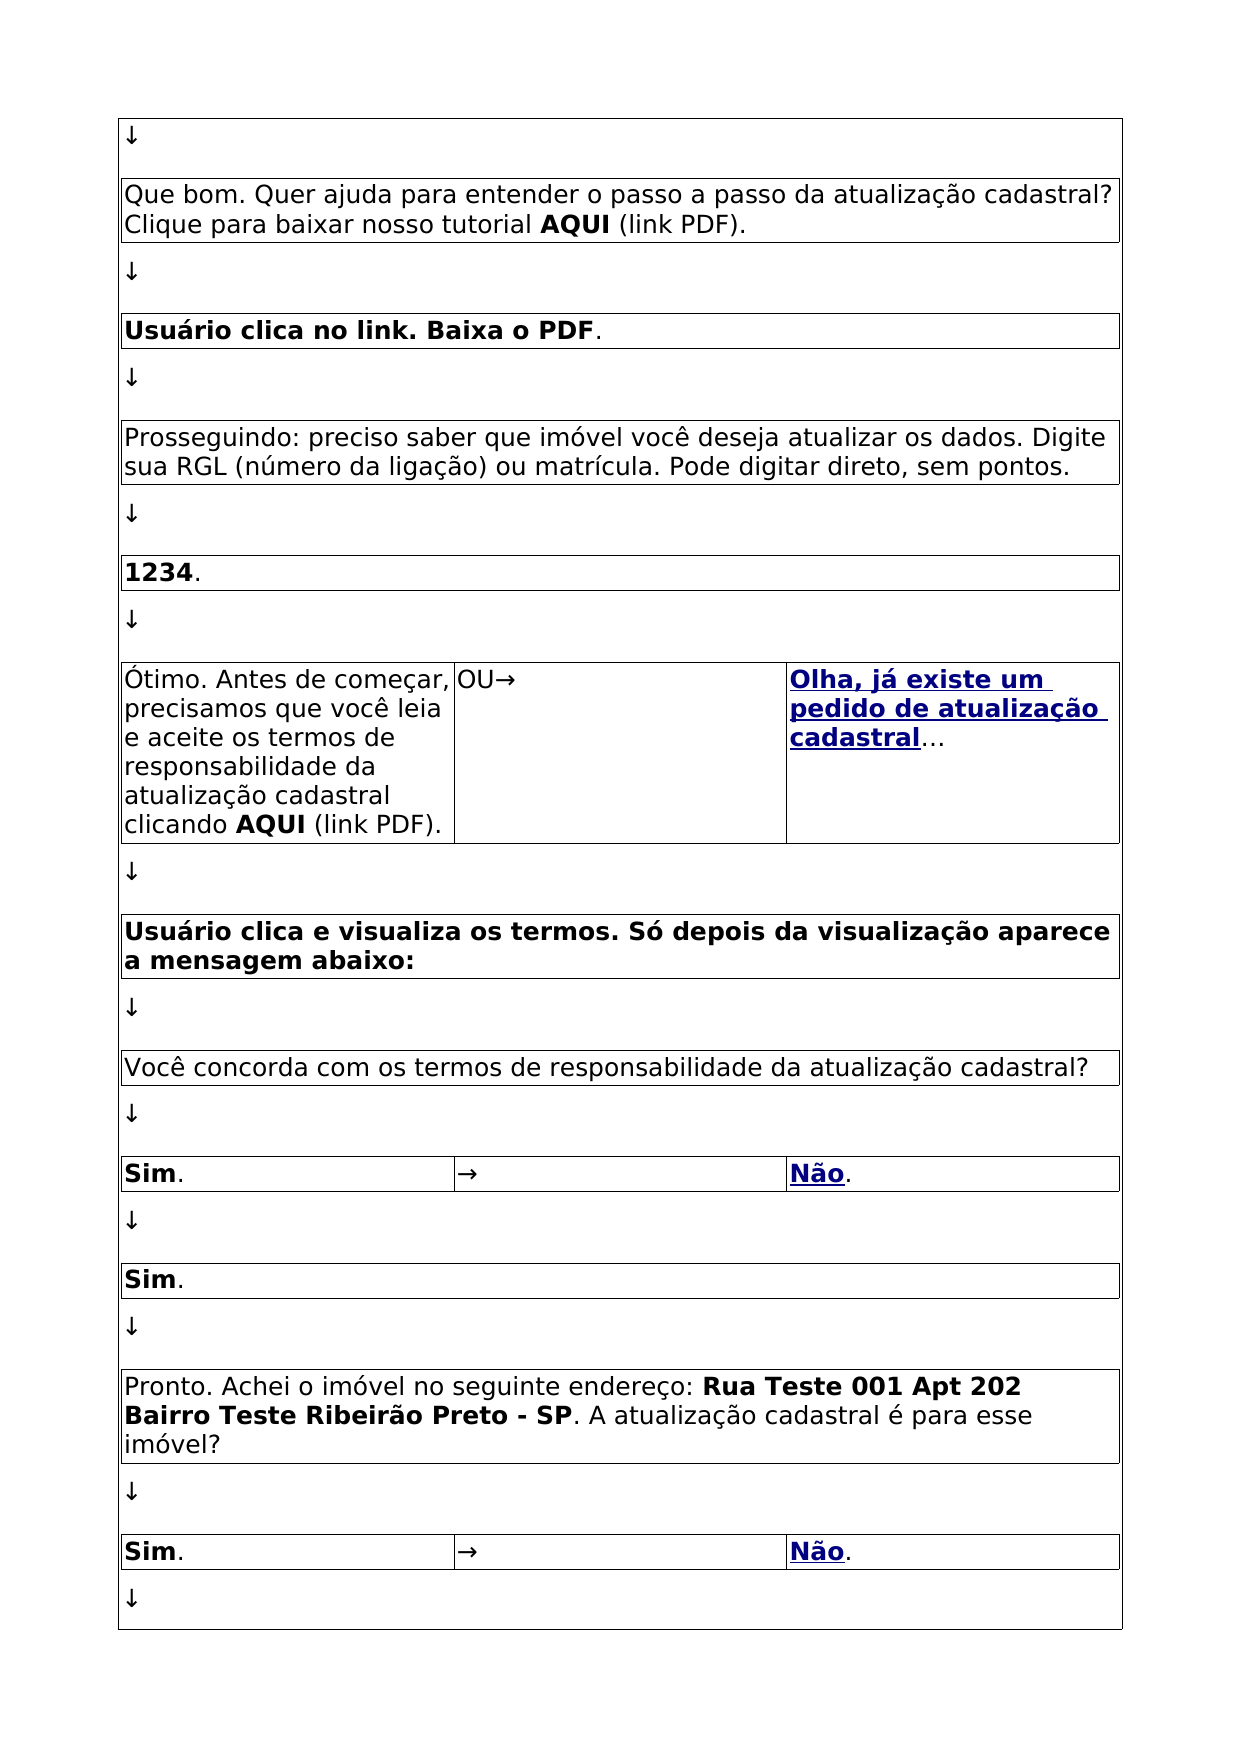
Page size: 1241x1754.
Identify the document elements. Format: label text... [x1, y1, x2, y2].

table_header → [455, 1535, 786, 1569]
table_header Sim. [122, 1157, 454, 1191]
table_header Prosseguindo: preciso saber que imóvel você deseja atualizar os dados. Digite sua RGL (número da ligação) ou matrícula. Pode digitar direto, sem pontos. [122, 421, 1119, 484]
table_header → [455, 1157, 786, 1191]
table_header Usuário clica no link. Baixa o PDF. [122, 314, 1119, 348]
table_header Olha, já existe um pedido de atualização cadastral… [787, 663, 1119, 843]
table_header Não. [787, 1157, 1119, 1191]
table_header Sim. [122, 1535, 454, 1569]
table_header 1234. [122, 556, 1119, 590]
table_header Não. [787, 1535, 1119, 1569]
table_header Pronto. Achei o imóvel no seguinte endereço: Rua Teste 001 Apt 202 Bairro Teste Ribeirão Preto - SP. A atualização cadastral é para esse imóvel? [122, 1370, 1119, 1462]
table_header OU→ [455, 663, 786, 843]
table_header Que bom. Quer ajuda para entender o passo a passo da atualização cadastral? Clique para baixar nosso tutorial AQUI (link PDF). [122, 179, 1119, 242]
table_header Você concorda com os termos de responsabilidade da atualização cadastral? [122, 1051, 1119, 1085]
table_header ↓ ↓ ↓ ↓ ↓ ↓ ↓ ↓ ↓ ↓ ↓ ↓ [119, 119, 1122, 1628]
table_header Sim. [122, 1264, 1119, 1298]
table_header Usuário clica e visualiza os termos. Só depois da visualização aparece a mensagem abaixo: [122, 915, 1119, 978]
table_header Ótimo. Antes de começar, precisamos que você leia e aceite os termos de responsabilidade da atualização cadastral clicando AQUI (link PDF). [122, 663, 454, 843]
